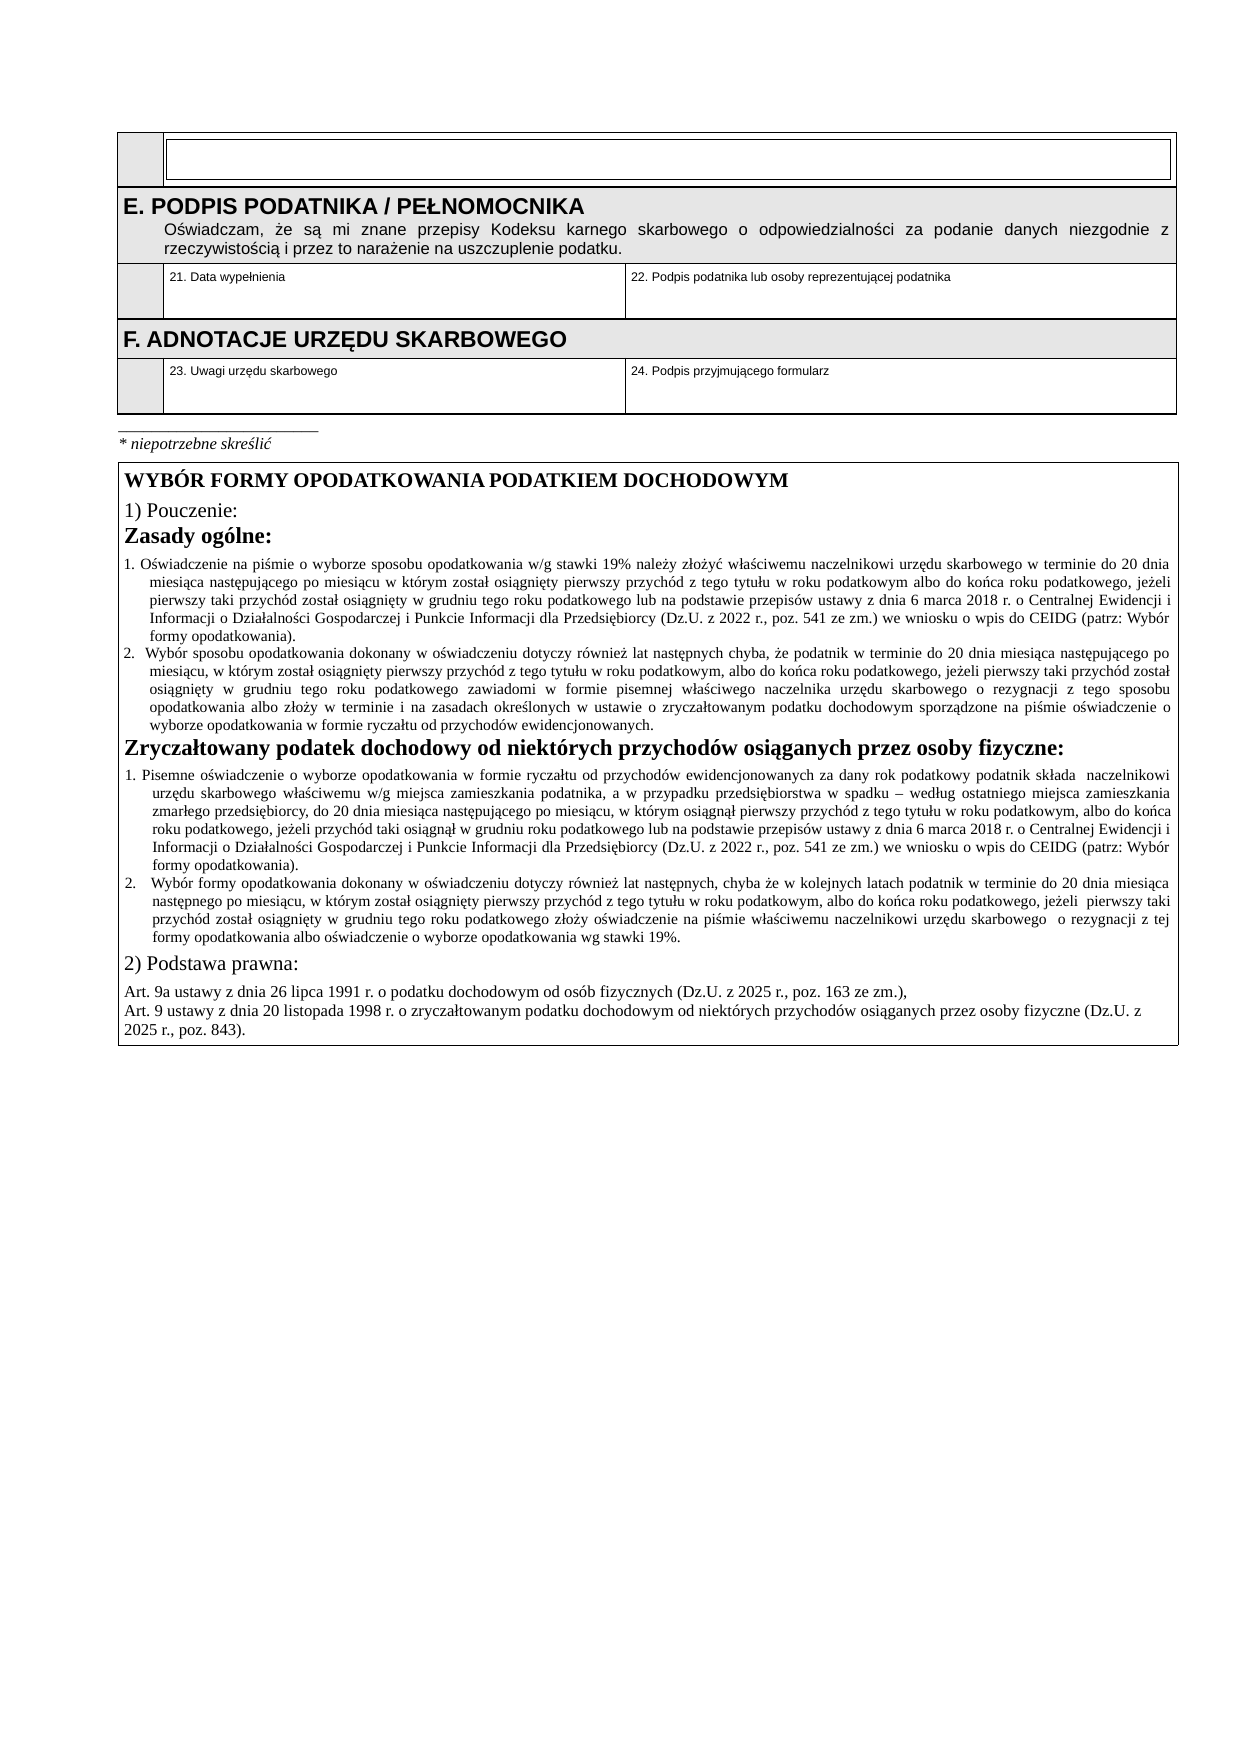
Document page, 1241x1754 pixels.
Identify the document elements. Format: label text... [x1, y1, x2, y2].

table_cell 23. Uwagi urzędu skarbowego [164, 359, 625, 413]
table_cell [164, 133, 1176, 186]
table_cell 21. Data wypełnienia [164, 264, 625, 318]
table_cell [167, 140, 1170, 179]
table_header WYBÓR FORMY OPODATKOWANIA PODATKIEM DOCHODOWYM 1) Pouczenie: Zasady ogólne: 1. Oświadczenie na piśmie o wyborze sposobu opodatkowania w/g stawki 19% należy złożyć właściwemu naczelnikowi urzędu skarbowego w terminie do 20 dnia miesiąca następującego po miesiącu w którym został osiągnięty pierwszy przychód z tego tytułu w roku podatkowym albo do końca roku podatkowego, jeżeli pierwszy taki przychód został osiągnięty w grudniu tego roku podatkowego lub na podstawie przepisów ustawy z dnia 6 marca 2018 r. o Centralnej Ewidencji i Informacji o Działalności Gospodarczej i Punkcie Informacji dla Przedsiębiorcy (Dz.U. z 2022 r., poz. 541 ze zm.) we wniosku o wpis do CEIDG (patrz: Wybór formy opodatkowania). 2. Wybór sposobu opodatkowania dokonany w oświadczeniu dotyczy również lat następnych chyba, że podatnik w terminie do 20 dnia miesiąca następującego po miesiącu, w którym został osiągnięty pierwszy przychód z tego tytułu w roku podatkowym, albo do końca roku podatkowego, jeżeli pierwszy taki przychód został osiągnięty w grudniu tego roku podatkowego zawiadomi w formie pisemnej właściwego naczelnika urzędu skarbowego o rezygnacji z tego sposobu opodatkowania albo złoży w terminie i na zasadach określonych w ustawie o zryczałtowanym podatku dochodowym sporządzone na piśmie oświadczenie o wyborze opodatkowania w formie ryczałtu od przychodów ewidencjonowanych. Zryczałtowany podatek dochodowy od niektórych przychodów osiąganych przez osoby fizyczne: 1. Pisemne oświadczenie o wyborze opodatkowania w formie ryczałtu od przychodów ewidencjonowanych za dany rok podatkowy podatnik składa naczelnikowi urzędu skarbowego właściwemu w/g miejsca zamieszkania podatnika, a w przypadku przedsiębiorstwa w spadku – według ostatniego miejsca zamieszkania zmarłego przedsiębiorcy, do 20 dnia miesiąca następującego po miesiącu, w którym osiągnął pierwszy przychód z tego tytułu w roku podatkowym, albo do końca roku podatkowego, jeżeli przychód taki osiągnął w grudniu roku podatkowego lub na podstawie przepisów ustawy z dnia 6 marca 2018 r. o Centralnej Ewidencji i Informacji o Działalności Gospodarczej i Punkcie Informacji dla Przedsiębiorcy (Dz.U. z 2022 r., poz. 541 ze zm.) we wniosku o wpis do CEIDG (patrz: Wybór formy opodatkowania). 2. Wybór formy opodatkowania dokonany w oświadczeniu dotyczy również lat następnych, chyba że w kolejnych latach podatnik w terminie do 20 dnia miesiąca następnego po miesiącu, w którym został osiągnięty pierwszy przychód z tego tytułu w roku podatkowym, albo do końca roku podatkowego, jeżeli pierwszy taki przychód został osiągnięty w grudniu tego roku podatkowego złoży oświadczenie na piśmie właściwemu naczelnikowi urzędu skarbowego o rezygnacji z tej formy opodatkowania albo oświadczenie o wyborze opodatkowania wg stawki 19%. 2) Podstawa prawna: Art. 9a ustawy z dnia 26 lipca 1991 r. o podatku dochodowym od osób fizycznych (Dz.U. z 2025 r., poz. 163 ze zm.), Art. 9 ustawy z dnia 20 listopada 1998 r. o zryczałtowanym podatku dochodowym od niektórych przychodów osiąganych przez osoby fizyczne (Dz.U. z 2025 r., poz. 843). [119, 463, 1178, 1044]
text ________________________ [118, 414, 1181, 433]
table_cell [118, 359, 163, 413]
table_cell E. PODPIS PODATNIKA / PEŁNOMOCNIKA Oświadczam, że są mi znane przepisy Kodeksu karnego skarbowego o odpowiedzialności za podanie danych niezgodnie z rzeczywistością i przez to narażenie na uszczuplenie podatku. [118, 188, 1176, 263]
table_cell 24. Podpis przyjmującego formularz [626, 359, 1176, 413]
table_cell F. ADNOTACJE URZĘDU SKARBOWEGO [118, 320, 1176, 358]
text * niepotrzebne skreślić [118, 433, 1181, 453]
table_cell 22. Podpis podatnika lub osoby reprezentującej podatnika [626, 264, 1176, 318]
table_cell [118, 133, 163, 186]
table_cell [118, 264, 163, 318]
